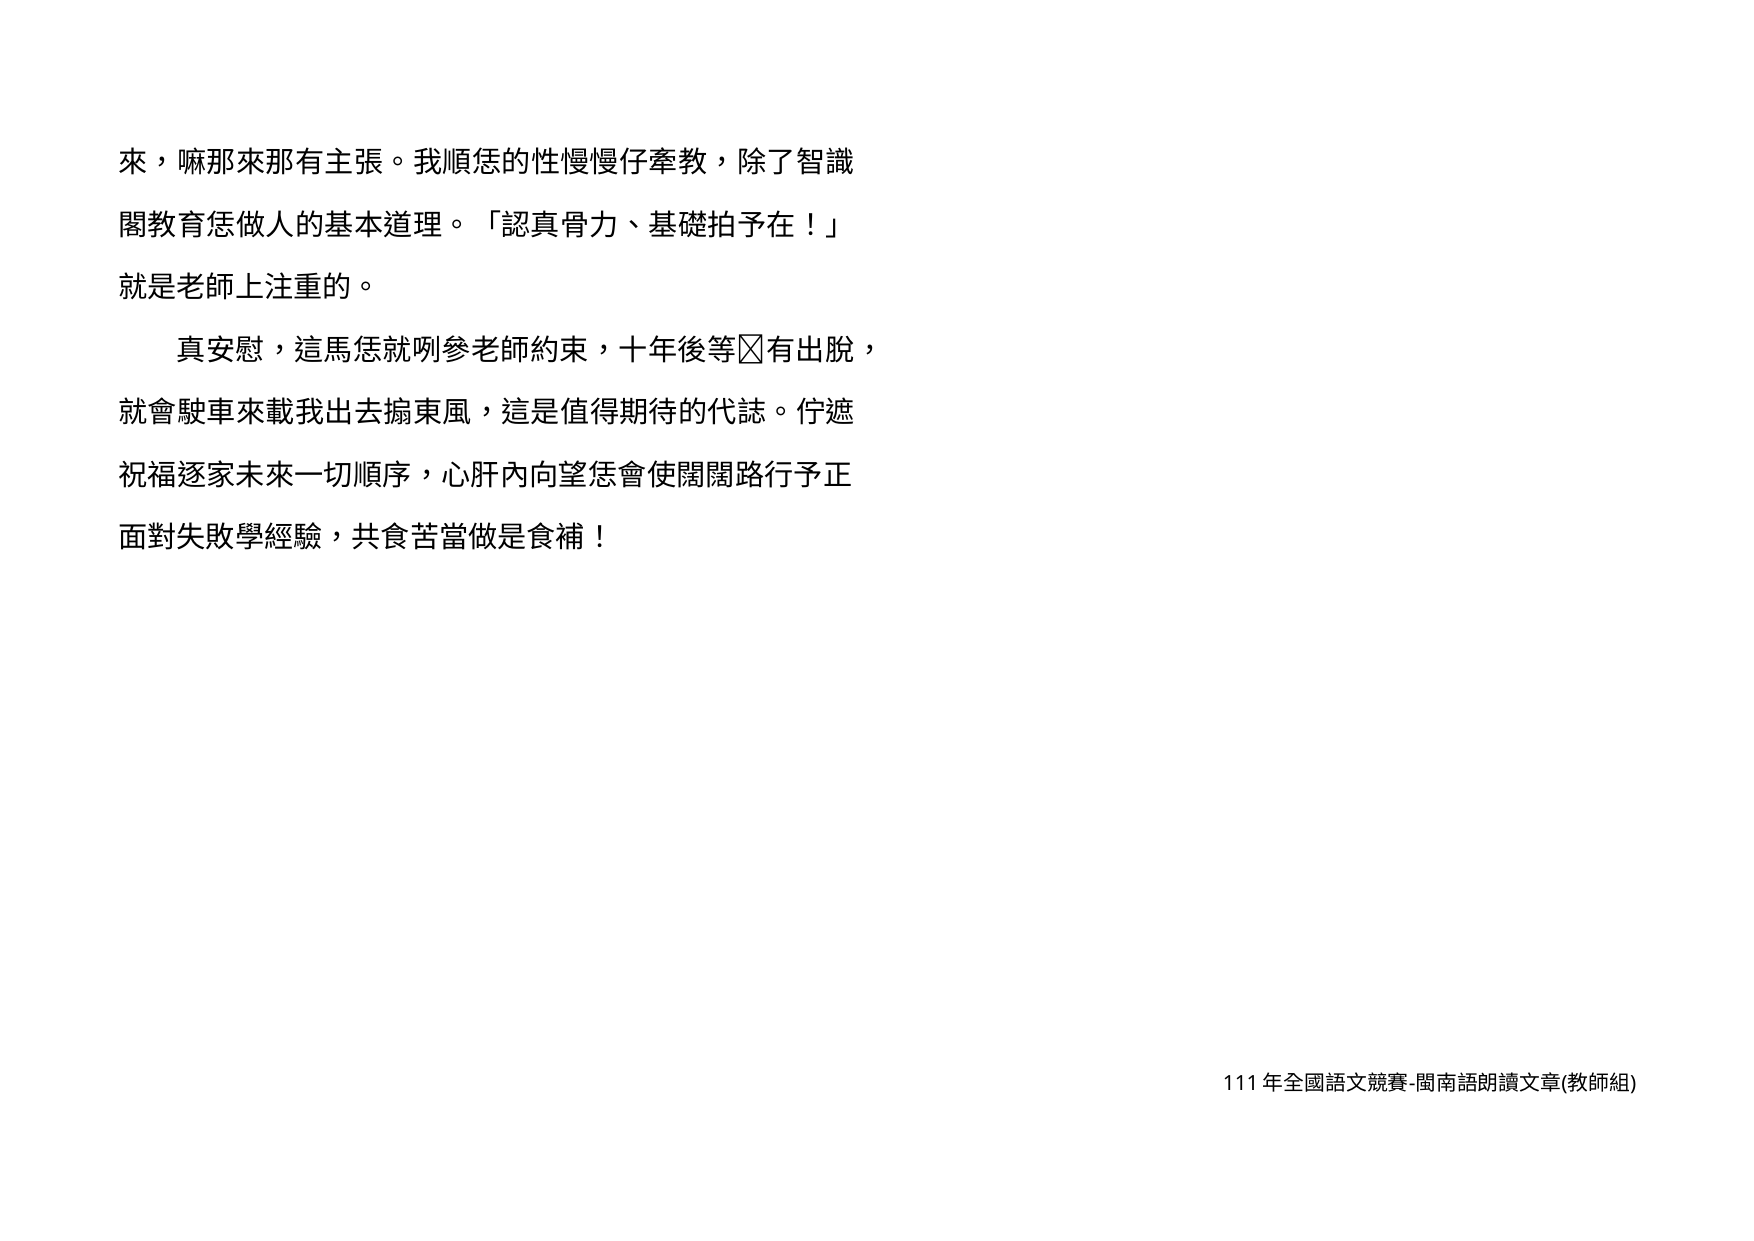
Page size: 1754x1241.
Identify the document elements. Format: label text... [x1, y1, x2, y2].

text 來，嘛那來那有主張。我順恁的性慢慢仔牽教，除了智識閣教育恁做人的基本道理。「認真骨力、基礎拍予在！」就是老師上注重的。 [118, 118, 855, 306]
text 真安慰，這馬恁就咧參老師約束，十年後等有出脫，就會駛車來載我出去搧東風，這是值得期待的代誌。佇遮祝福逐家未來一切順序，心肝內向望恁會使闊闊路行予正，面對失敗學經驗，共食苦當做是食補！ [118, 306, 855, 556]
